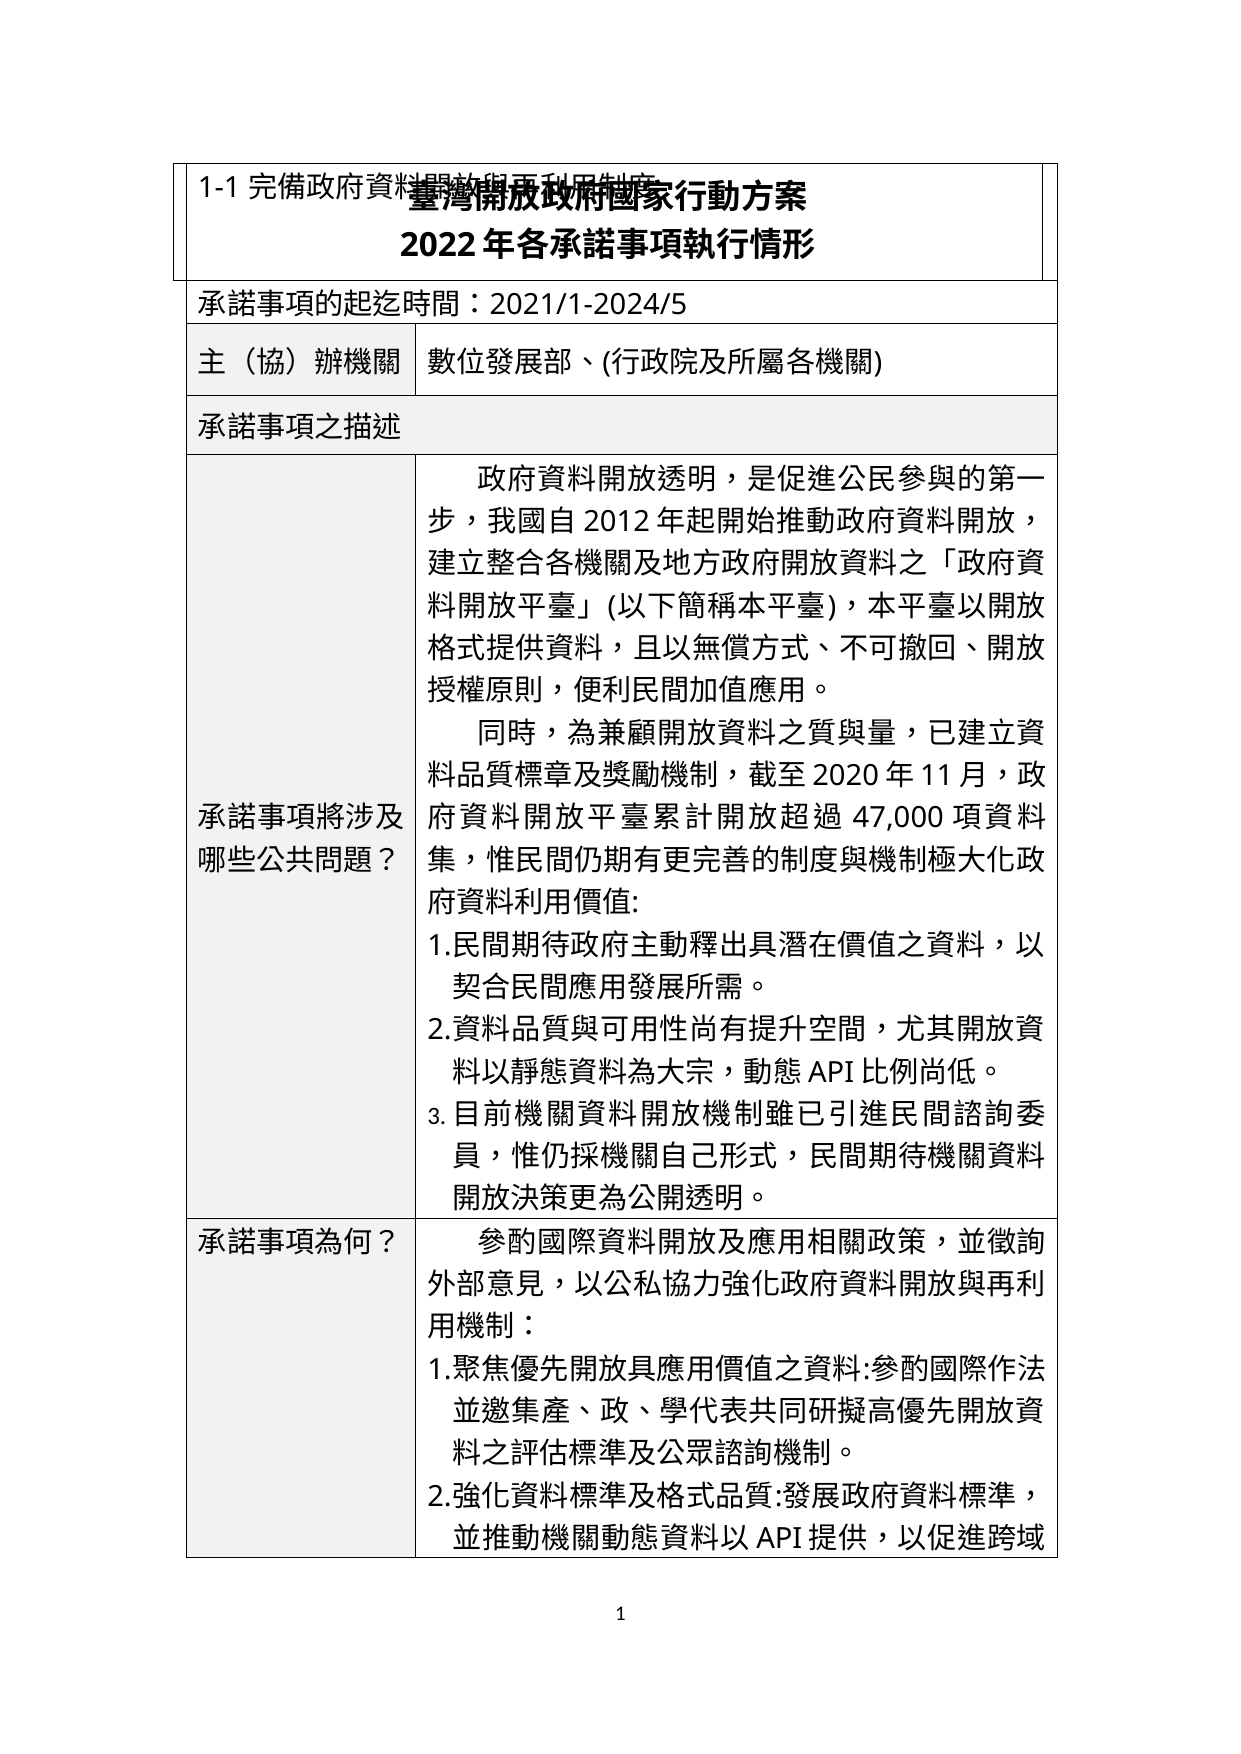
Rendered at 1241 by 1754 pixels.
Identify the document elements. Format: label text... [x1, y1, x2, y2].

table_cell 主（協）辦機關 [187, 324, 415, 395]
table_cell 承諾事項之描述 [187, 396, 1057, 454]
table_header [1043, 164, 1057, 280]
table_cell 承諾事項的起迄時間：2021/1-2024/5 [187, 281, 1057, 323]
table_cell [1058, 395, 1139, 454]
table_header [1058, 163, 1139, 280]
table_header 1-1 完備政府資料開放與再利用制度 [187, 164, 1042, 280]
table_cell [1058, 280, 1139, 323]
table_cell [1058, 454, 1139, 1217]
table_cell [1058, 1218, 1139, 1557]
table_cell 參酌國際資料開放及應用相關政策，並徵詢外部意見，以公私協力強化政府資料開放與再利用機制： 聚焦優先開放具應用價值之資料:參酌國際作法並邀集產、政、學代表共同研擬高優先開放資料之評估標準及公眾諮詢機制。 強化資料標準及格式品質:發展政府資料標準，並推動機關動態資料以API提供，以促進跨域資料的交換及整合。 建立處理民眾資料需求之程序：機關針對民眾資料申請須於一定時效內回應，且應以公私協力決策資料認定，以利民眾掌握資料開放處理過程與結果。 [416, 1219, 1057, 1557]
table_cell 承諾事項為何？ [187, 1219, 415, 1557]
table_cell [1058, 323, 1139, 395]
table_cell 政府資料開放透明，是促進公民參與的第一步，我國自2012年起開始推動政府資料開放，建立整合各機關及地方政府開放資料之「政府資料開放平臺」(以下簡稱本平臺)，本平臺以開放格式提供資料，且以無償方式、不可撤回、開放授權原則，便利民間加值應用。 同時，為兼顧開放資料之質與量，已建立資料品質標章及獎勵機制，截至2020年11月，政府資料開放平臺累計開放超過47,000項資料集，惟民間仍期有更完善的制度與機制極大化政府資料利用價值: 民間期待政府主動釋出具潛在價值之資料，以契合民間應用發展所需。 資料品質與可用性尚有提升空間，尤其開放資料以靜態資料為大宗，動態API比例尚低。 目前機關資料開放機制雖已引進民間諮詢委員，惟仍採機關自己形式，民間期待機關資料開放決策更為公開透明。 [416, 455, 1057, 1217]
table_cell 數位發展部、(行政院及所屬各機關) [416, 324, 1057, 395]
table_cell 承諾事項將涉及哪些公共問題？ [187, 455, 415, 1217]
